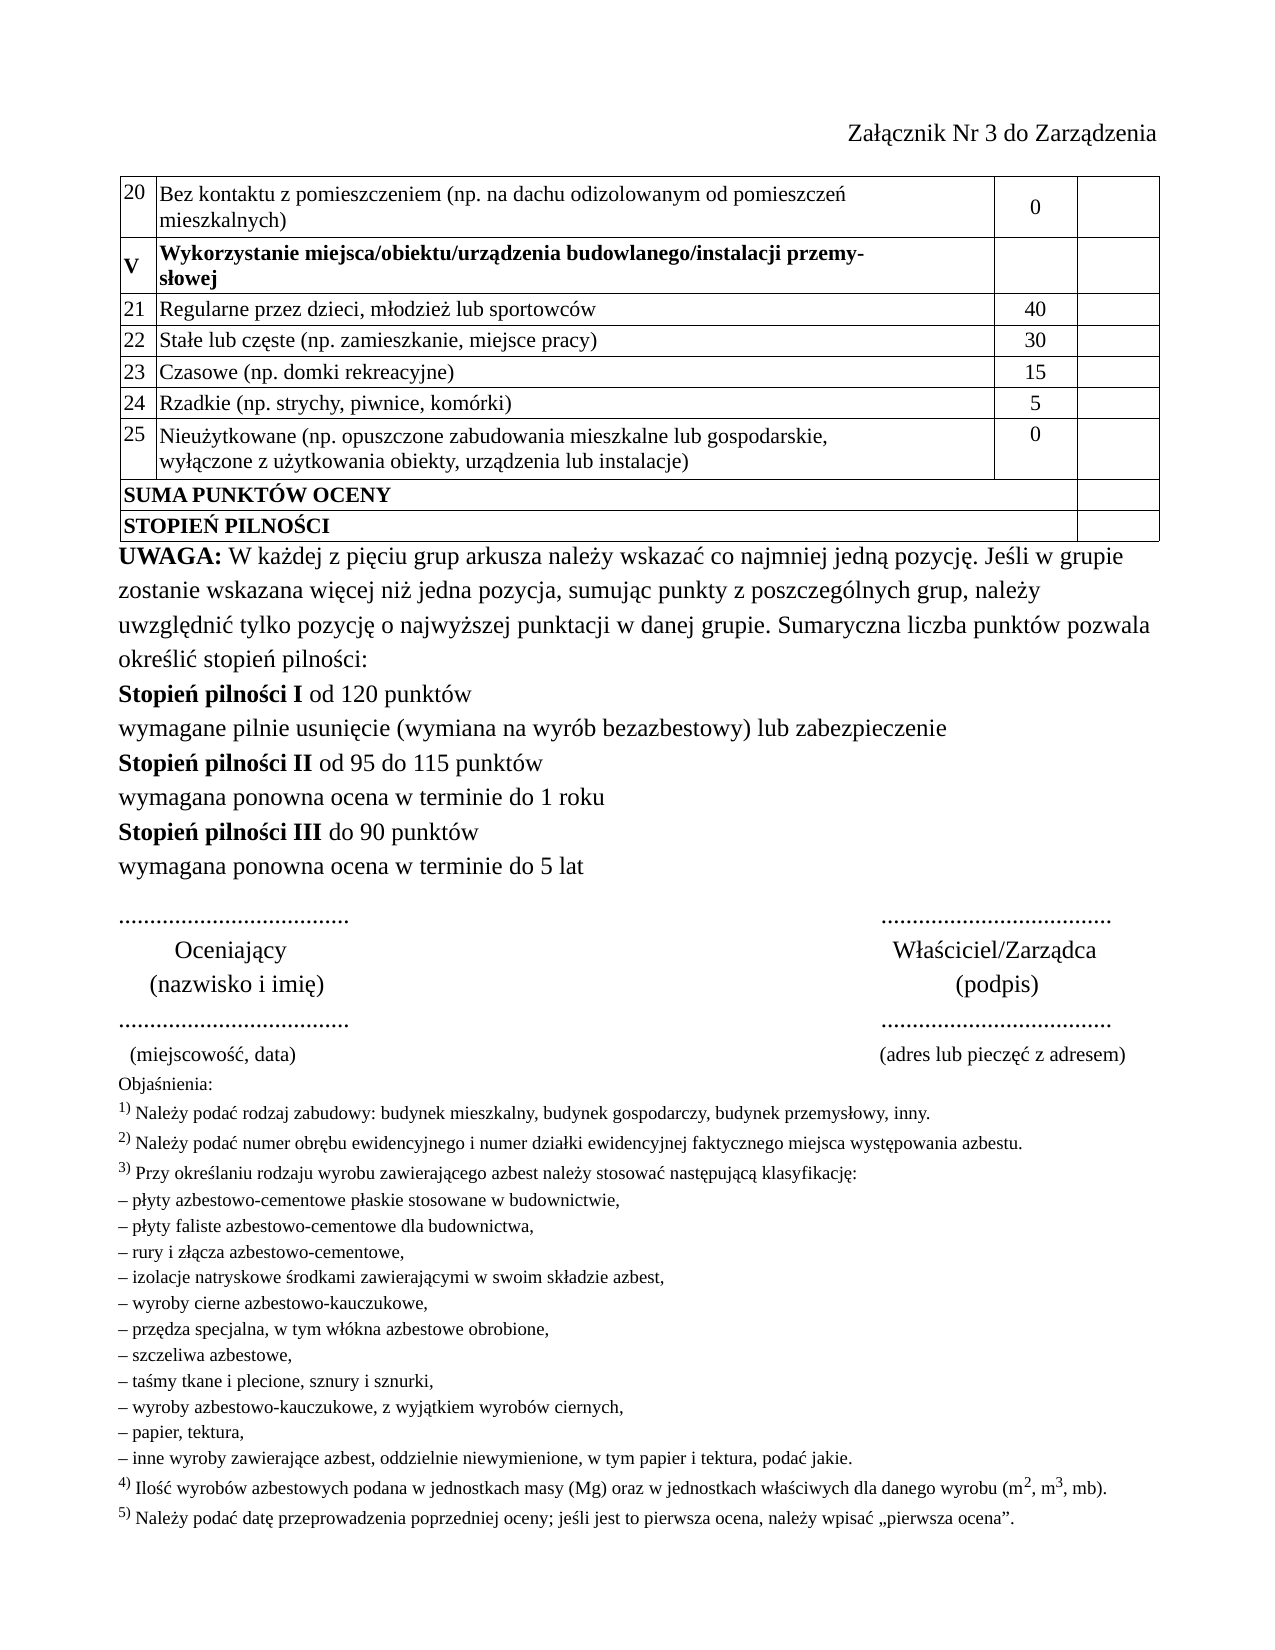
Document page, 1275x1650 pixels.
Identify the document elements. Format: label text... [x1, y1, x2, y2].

text 3) Przy określaniu rodzaju wyrobu zawierającego azbest należy stosować następującą klasyfikację: [118, 1159, 1157, 1184]
table_cell Nieużytkowane (np. opuszczone zabudowania mieszkalne lub gospodarskie, wyłączone z użytkowania obiekty, urządzenia lub instalacje) [157, 419, 994, 478]
table_cell SUMA PUNKTÓW OCENY [121, 480, 1077, 510]
text ..................................... ..................................... [118, 1004, 1157, 1032]
table_cell 0 [995, 419, 1077, 478]
table_cell [1078, 419, 1159, 478]
text – przędza specjalna, w tym włókna azbestowe obrobione, [118, 1318, 1157, 1339]
table_header Bez kontaktu z pomieszczeniem (np. na dachu odizolowanym od pomieszczeń mieszkalnych) [157, 177, 994, 237]
table_cell Stałe lub częste (np. zamieszkanie, miejsce pracy) [157, 326, 994, 356]
text – płyty faliste azbestowo-cementowe dla budownictwa, [118, 1215, 1157, 1236]
text wymagana ponowna ocena w terminie do 5 lat [118, 851, 1157, 880]
table_cell [1078, 480, 1159, 510]
table_cell [1078, 511, 1159, 541]
text 2) Należy podać numer obrębu ewidencyjnego i numer działki ewidencyjnej faktycznego miejsca występowania azbestu. [118, 1129, 1157, 1154]
table_cell V [121, 238, 156, 293]
text Stopień pilności III do 90 punktów [118, 817, 1157, 846]
table_cell Regularne przez dzieci, młodzież lub sportowców [157, 294, 994, 324]
table_cell Wykorzystanie miejsca/obiektu/urządzenia budowlanego/instalacji przemy- słowej [157, 238, 994, 293]
table_cell STOPIEŃ PILNOŚCI [121, 511, 1077, 541]
text wymagane pilnie usunięcie (wymiana na wyrób bezazbestowy) lub zabezpieczenie [118, 713, 1157, 742]
table_cell Czasowe (np. domki rekreacyjne) [157, 357, 994, 387]
text – taśmy tkane i plecione, sznury i sznurki, [118, 1370, 1157, 1391]
text Stopień pilności I od 120 punktów [118, 679, 1157, 708]
table_cell [1078, 294, 1159, 324]
text – inne wyroby zawierające azbest, oddzielnie niewymienione, w tym papier i tektura, podać jakie. [118, 1447, 1157, 1469]
table_cell 21 [121, 294, 156, 324]
text (miejscowość, data) (adres lub pieczęć z adresem) [118, 1038, 1157, 1067]
table_cell 23 [121, 357, 156, 387]
table_cell 25 [121, 419, 156, 478]
text – wyroby azbestowo-kauczukowe, z wyjątkiem wyrobów ciernych, [118, 1396, 1157, 1417]
table_cell [995, 238, 1077, 293]
text UWAGA: W każdej z pięciu grup arkusza należy wskazać co najmniej jedną pozycję. Jeśli w grupie zostanie wskazana więcej niż jedna pozycja, sumując punkty z poszczególnych grup, należy uwzględnić tylko pozycję o najwyższej punktacji w danej grupie. Sumaryczna liczba punktów pozwala określić stopień pilności: [118, 541, 1157, 673]
text – płyty azbestowo-cementowe płaskie stosowane w budownictwie, [118, 1189, 1157, 1210]
text wymagana ponowna ocena w terminie do 1 roku [118, 782, 1157, 811]
table_cell [1078, 238, 1159, 293]
text (nazwisko i imię) (podpis) [118, 969, 1157, 998]
text ..................................... ..................................... [118, 900, 1157, 929]
text 1) Należy podać rodzaj zabudowy: budynek mieszkalny, budynek gospodarczy, budynek przemysłowy, inny. [118, 1098, 1157, 1124]
table_header 0 [995, 177, 1077, 237]
text – papier, tektura, [118, 1421, 1157, 1443]
text 4) Ilość wyrobów azbestowych podana w jednostkach masy (Mg) oraz w jednostkach właściwych dla danego wyrobu (m2, m3, mb). [118, 1473, 1157, 1498]
table_cell Rzadkie (np. strychy, piwnice, komórki) [157, 388, 994, 418]
table_cell [1078, 326, 1159, 356]
text 5) Należy podać datę przeprowadzenia poprzedniej oceny; jeśli jest to pierwsza ocena, należy wpisać „pierwsza ocena”. [118, 1503, 1157, 1528]
table_cell 30 [995, 326, 1077, 356]
table_cell [1078, 357, 1159, 387]
text – rury i złącza azbestowo-cementowe, [118, 1241, 1157, 1262]
table_cell 5 [995, 388, 1077, 418]
text Objaśnienia: [118, 1073, 1157, 1094]
text – szczeliwa azbestowe, [118, 1344, 1157, 1365]
table_cell 15 [995, 357, 1077, 387]
table_cell 22 [121, 326, 156, 356]
table_cell 24 [121, 388, 156, 418]
text – izolacje natryskowe środkami zawierającymi w swoim składzie azbest, [118, 1266, 1157, 1288]
text Stopień pilności II od 95 do 115 punktów [118, 748, 1157, 777]
table_header 20 [121, 177, 156, 237]
table_header [1078, 177, 1159, 237]
table_cell [1078, 388, 1159, 418]
text – wyroby cierne azbestowo-kauczukowe, [118, 1292, 1157, 1314]
text Oceniający Właściciel/Zarządca [118, 935, 1157, 963]
table_cell 40 [995, 294, 1077, 324]
